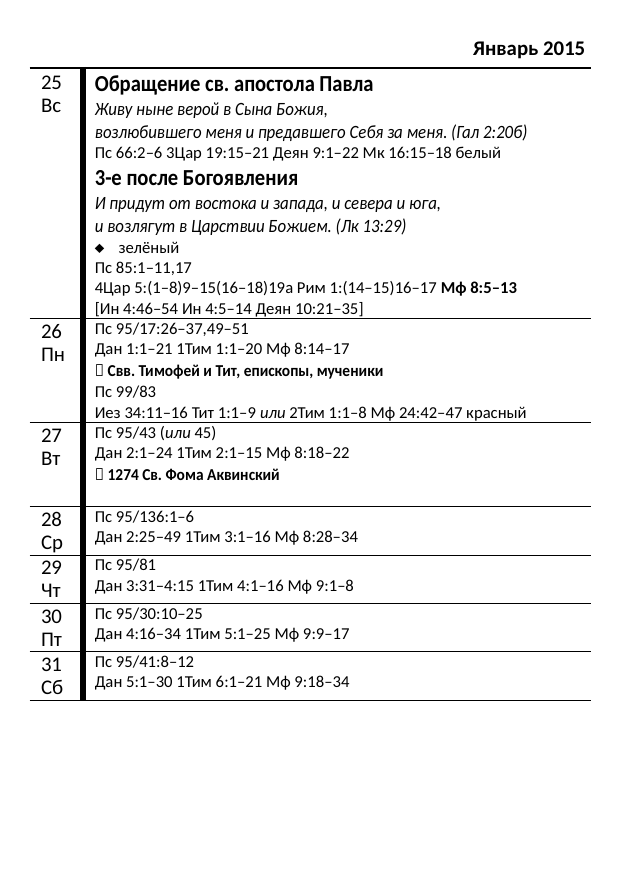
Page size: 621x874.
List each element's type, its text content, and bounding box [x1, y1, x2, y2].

table_cell Пс 95/30:10–25 Дан 4:16–34 1Тим 5:1–25 Мф 9:9–17 [86, 604, 591, 651]
table_cell Пс 95/41:8–12 Дан 5:1–30 1Тим 6:1–21 Мф 9:18–34 [86, 652, 591, 700]
table_cell 27 Вт [30, 423, 80, 506]
table_cell Пс 95/81 Дан 3:31–4:15 1Тим 4:1–16 Мф 9:1–8 [86, 556, 591, 603]
table_cell 30 Пт [30, 604, 80, 651]
table_cell 26 Пн [30, 319, 80, 422]
table_cell Пс 95/43 (или 45) Дан 2:1–24 1Тим 2:1–15 Мф 8:18–22  1274 Св. Фома Аквинский [86, 423, 591, 506]
table_cell Пс 95/17:26–37,49–51 Дан 1:1–21 1Тим 1:1–20 Мф 8:14–17  Свв. Тимофей и Тит, епископы, мученики Пс 99/83 Иез 34:11–16 Тит 1:1–9 или 2Тим 1:1–8 Мф 24:42–47 красный [86, 319, 591, 422]
table_header Январь 2015 [30, 30, 591, 67]
table_cell Обращение св. апостола Павла Живу ныне верой в Сына Божия, возлюбившего меня и предавшего Себя за меня. (Гал 2:20б) Пс 66:2–6 3Цар 19:15–21 Деян 9:1–22 Мк 16:15–18 белый 3-е после Богоявления И придут от востока и запада, и севера и юга, и возлягут в Царствии Божием. (Лк 13:29) зелёный Пс 85:1–11,17 4Цар 5:(1–8)9–15(16–18)19а Рим 1:(14–15)16–17 Мф 8:5–13 [Ин 4:46–54 Ин 4:5–14 Деян 10:21–35] [86, 69, 591, 318]
table_cell 28 Ср [30, 507, 80, 554]
table_cell 25 Вс [30, 69, 80, 318]
table_cell Пс 95/136:1–6 Дан 2:25–49 1Тим 3:1–16 Мф 8:28–34 [86, 507, 591, 554]
table_cell 29 Чт [30, 556, 80, 603]
table_cell 31 Сб [30, 652, 80, 700]
